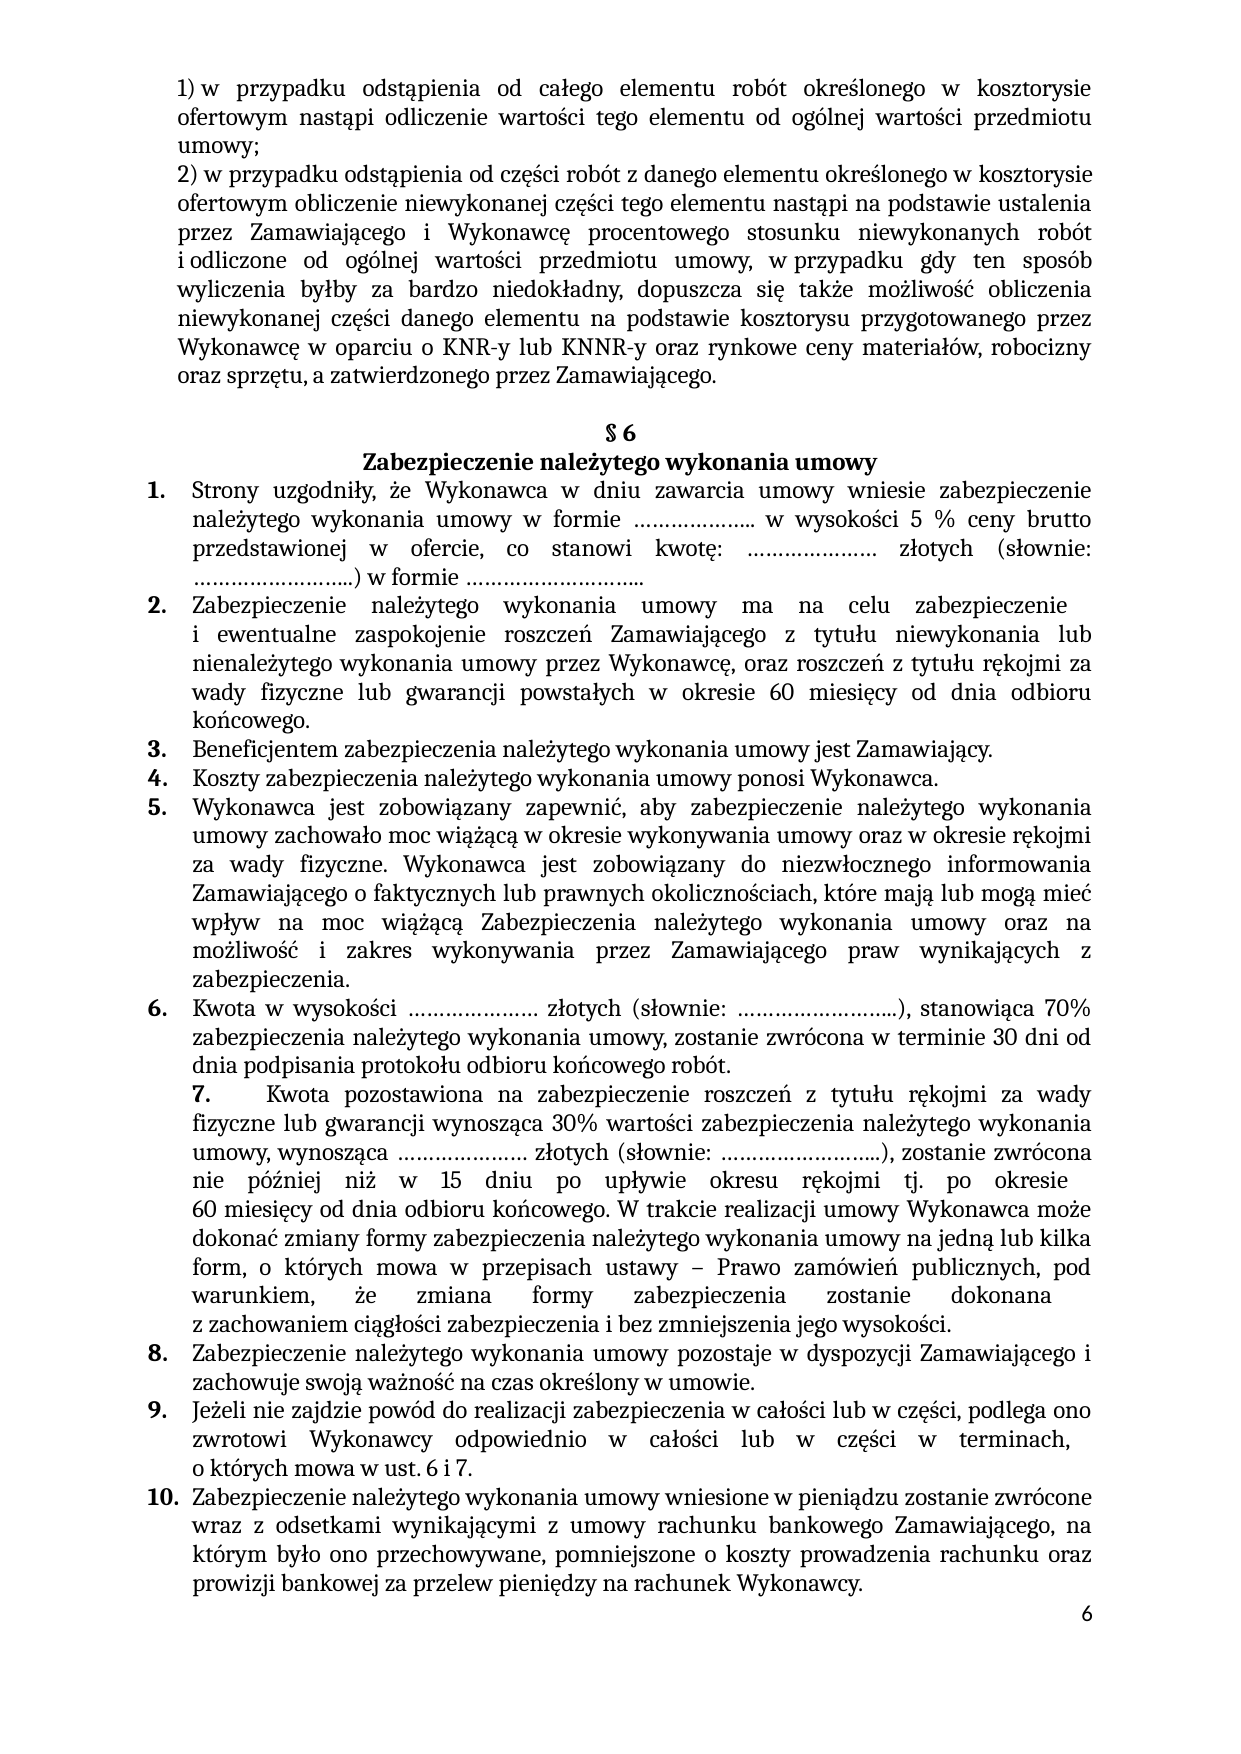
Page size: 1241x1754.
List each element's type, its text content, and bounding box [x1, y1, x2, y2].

text § 6 [148, 419, 1093, 447]
list Zabezpieczenie należytego wykonania umowy wniesione w pieniądzu zostanie zwrócone wraz z odsetkami wynikającymi z umowy rachunku bankowego Zamawiającego, na którym było ono przechowywane, pomniejszone o koszty prowadzenia rachunku oraz prowizji bankowej za przelew pieniędzy na rachunek Wykonawcy. [148, 1482, 1093, 1597]
text 2) w przypadku odstąpienia od części robót z danego elementu określonego w kosztorysie ofertowym obliczenie niewykonanej części tego elementu nastąpi na podstawie ustalenia przez Zamawiającego i Wykonawcę procentowego stosunku niewykonanych robót i odliczone od ogólnej wartości przedmiotu umowy, w przypadku gdy ten sposób wyliczenia byłby za bardzo niedokładny, dopuszcza się także możliwość obliczenia niewykonanej części danego elementu na podstawie kosztorysu przygotowanego przez Wykonawcę w oparciu o KNR-y lub KNNR-y oraz rynkowe ceny materiałów, robocizny oraz sprzętu, a zatwierdzonego przez Zamawiającego. [177, 160, 1093, 390]
list Koszty zabezpieczenia należytego wykonania umowy ponosi Wykonawca. [148, 764, 1093, 792]
list Kwota w wysokości ………………… złotych (słownie: ……………………..), stanowiąca 70% zabezpieczenia należytego wykonania umowy, zostanie zwrócona w terminie 30 dni od dnia podpisania protokołu odbioru końcowego robót. [148, 994, 1093, 1080]
text 1) w przypadku odstąpienia od całego elementu robót określonego w kosztorysie ofertowym nastąpi odliczenie wartości tego elementu od ogólnej wartości przedmiotu umowy; [177, 74, 1093, 160]
list Wykonawca jest zobowiązany zapewnić, aby zabezpieczenie należytego wykonania umowy zachowało moc wiążącą w okresie wykonywania umowy oraz w okresie rękojmi za wady fizyczne. Wykonawca jest zobowiązany do niezwłocznego informowania Zamawiającego o faktycznych lub prawnych okolicznościach, które mają lub mogą mieć wpływ na moc wiążącą Zabezpieczenia należytego wykonania umowy oraz na możliwość i zakres wykonywania przez Zamawiającego praw wynikających z zabezpieczenia. [148, 792, 1093, 994]
list Zabezpieczenie należytego wykonania umowy ma na celu zabezpieczenie i ewentualne zaspokojenie roszczeń Zamawiającego z tytułu niewykonania lub nienależytego wykonania umowy przez Wykonawcę, oraz roszczeń z tytułu rękojmi za wady fizyczne lub gwarancji powstałych w okresie 60 miesięcy od dnia odbioru końcowego. [148, 591, 1093, 735]
list Zabezpieczenie należytego wykonania umowy pozostaje w dyspozycji Zamawiającego i zachowuje swoją ważność na czas określony w umowie. [148, 1339, 1093, 1396]
list Beneficjentem zabezpieczenia należytego wykonania umowy jest Zamawiający. [148, 735, 1093, 764]
list Kwota pozostawiona na zabezpieczenie roszczeń z tytułu rękojmi za wady fizyczne lub gwarancji wynosząca 30% wartości zabezpieczenia należytego wykonania umowy, wynosząca ………………… złotych (słownie: ……………………..), zostanie zwrócona nie później niż w 15 dniu po upływie okresu rękojmi tj. po okresie 60 miesięcy od dnia odbioru końcowego. W trakcie realizacji umowy Wykonawca może dokonać zmiany formy zabezpieczenia należytego wykonania umowy na jedną lub kilka form, o których mowa w przepisach ustawy – Prawo zamówień publicznych, pod warunkiem, że zmiana formy zabezpieczenia zostanie dokonana z zachowaniem ciągłości zabezpieczenia i bez zmniejszenia jego wysokości. [192, 1080, 1093, 1339]
text Zabezpieczenie należytego wykonania umowy [148, 447, 1093, 476]
list Strony uzgodniły, że Wykonawca w dniu zawarcia umowy wniesie zabezpieczenie należytego wykonania umowy w formie ……………….. w wysokości 5 % ceny brutto przedstawionej w ofercie, co stanowi kwotę: ………………… złotych (słownie: ……………………..) w formie ……………………….. [148, 476, 1093, 591]
list Jeżeli nie zajdzie powód do realizacji zabezpieczenia w całości lub w części, podlega ono zwrotowi Wykonawcy odpowiednio w całości lub w części w terminach, o których mowa w ust. 6 i 7. [148, 1396, 1093, 1482]
